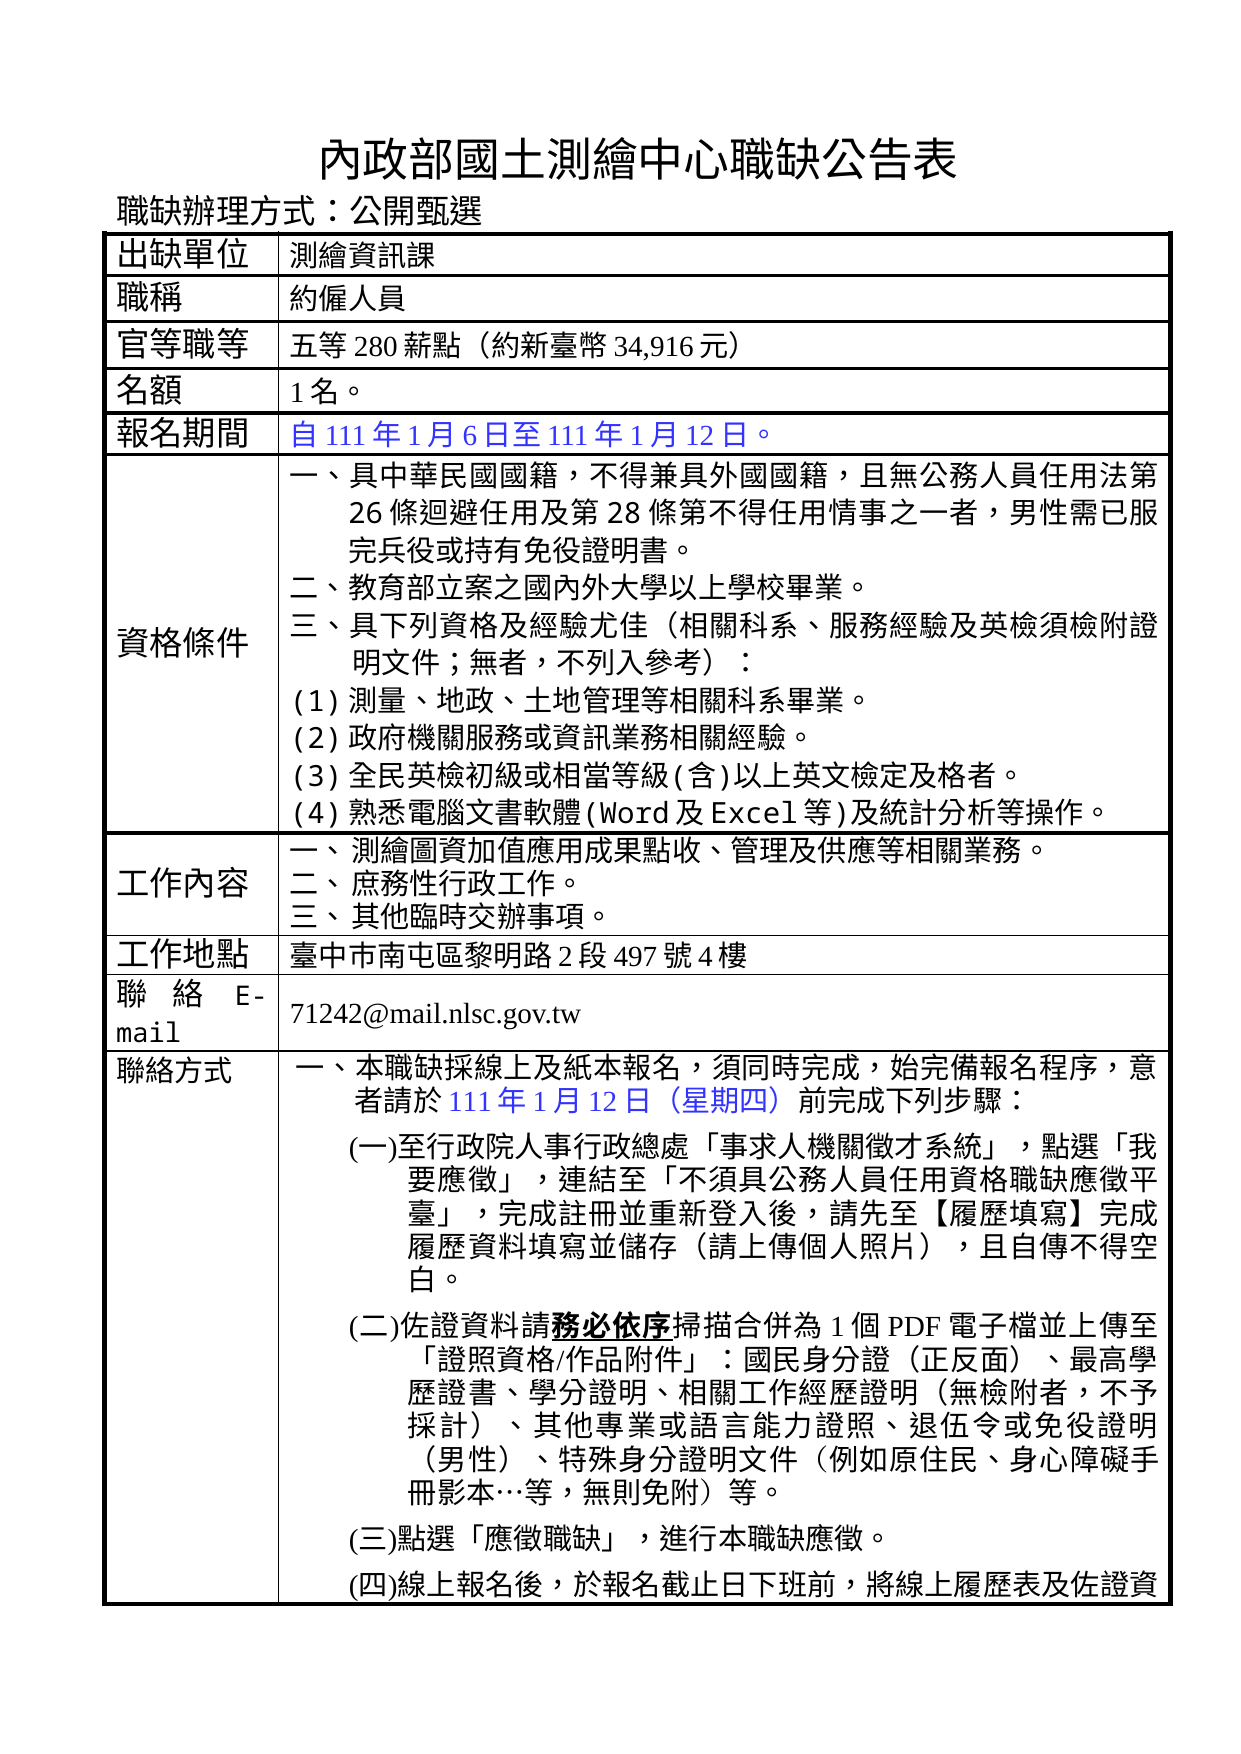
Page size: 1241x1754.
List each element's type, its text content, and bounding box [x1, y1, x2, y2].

table_cell 約僱人員 [279, 277, 1168, 320]
table_cell 出缺單位 [107, 236, 278, 273]
table_cell 工作地點 [107, 936, 278, 973]
table_cell 測繪圖資加值應用成果點收、管理及供應等相關業務。 庶務性行政工作。 其他臨時交辦事項。 [279, 835, 1168, 934]
table_cell 資格條件 [107, 456, 278, 831]
table_cell 官等職等 [107, 323, 278, 367]
table_cell 工作內容 [107, 835, 278, 934]
table_cell 一、具中華民國國籍，不得兼具外國國籍，且無公務人員任用法第26條迴避任用及第28條第不得任用情事之一者，男性需已服完兵役或持有免役證明書。 二、教育部立案之國內外大學以上學校畢業。 三、具下列資格及經驗尤佳（相關科系、服務經驗及英檢須檢附證明文件；無者，不列入參考）： 測量、地政、土地管理等相關科系畢業。 政府機關服務或資訊業務相關經驗。 全民英檢初級或相當等級(含)以上英文檢定及格者。 熟悉電腦文書軟體(Word及Excel等)及統計分析等操作。 [279, 456, 1168, 831]
table_cell 1名。 [279, 370, 1168, 411]
table_cell 測繪資訊課 [279, 236, 1168, 273]
table_cell 聯絡E-mail [107, 975, 278, 1050]
table_cell 聯絡方式 [107, 1052, 278, 1602]
table_cell 職缺辦理方式：公開甄選 [107, 194, 1168, 231]
table_cell 自111年1月6日至111年1月12日。 [279, 415, 1168, 453]
table_cell 一、本職缺採線上及紙本報名，須同時完成，始完備報名程序，意者請於111年1月12日（星期四）前完成下列步驟： (一)至行政院人事行政總處「事求人機關徵才系統」，點選「我要應徵」，連結至「不須具公務人員任用資格職缺應徵平臺」，完成註冊並重新登入後，請先至【履歷填寫】完成履歷資料填寫並儲存（請上傳個人照片），且自傳不得空白。 (二)佐證資料請務必依序掃描合併為1個PDF電子檔並上傳至「證照資格/作品附件」：國民身分證（正反面）、最高學歷證書、學分證明、相關工作經歷證明（無檢附者，不予採計）、其他專業或語言能力證照、退伍令或免役證明（男性）、特殊身分證明文件（例如原住民、身心障礙手冊影本…等，無則免附）等。 (三)點選「應徵職缺」，進行本職缺應徵。 (四)線上報名後，於報名截止日下班前，將線上履歷表及佐證資 [279, 1052, 1168, 1602]
table_cell 五等280薪點（約新臺幣34,916元） [279, 323, 1168, 367]
table_cell 名額 [107, 370, 278, 411]
table_cell 臺中巿南屯區黎明路2段497號4樓 [279, 936, 1168, 973]
table_cell 報名期間 [107, 415, 278, 453]
table_cell 71242@mail.nlsc.gov.tw [279, 975, 1168, 1050]
table_cell 職稱 [107, 277, 278, 320]
table_header 內政部國土測繪中心職缺公告表 [107, 123, 1168, 189]
